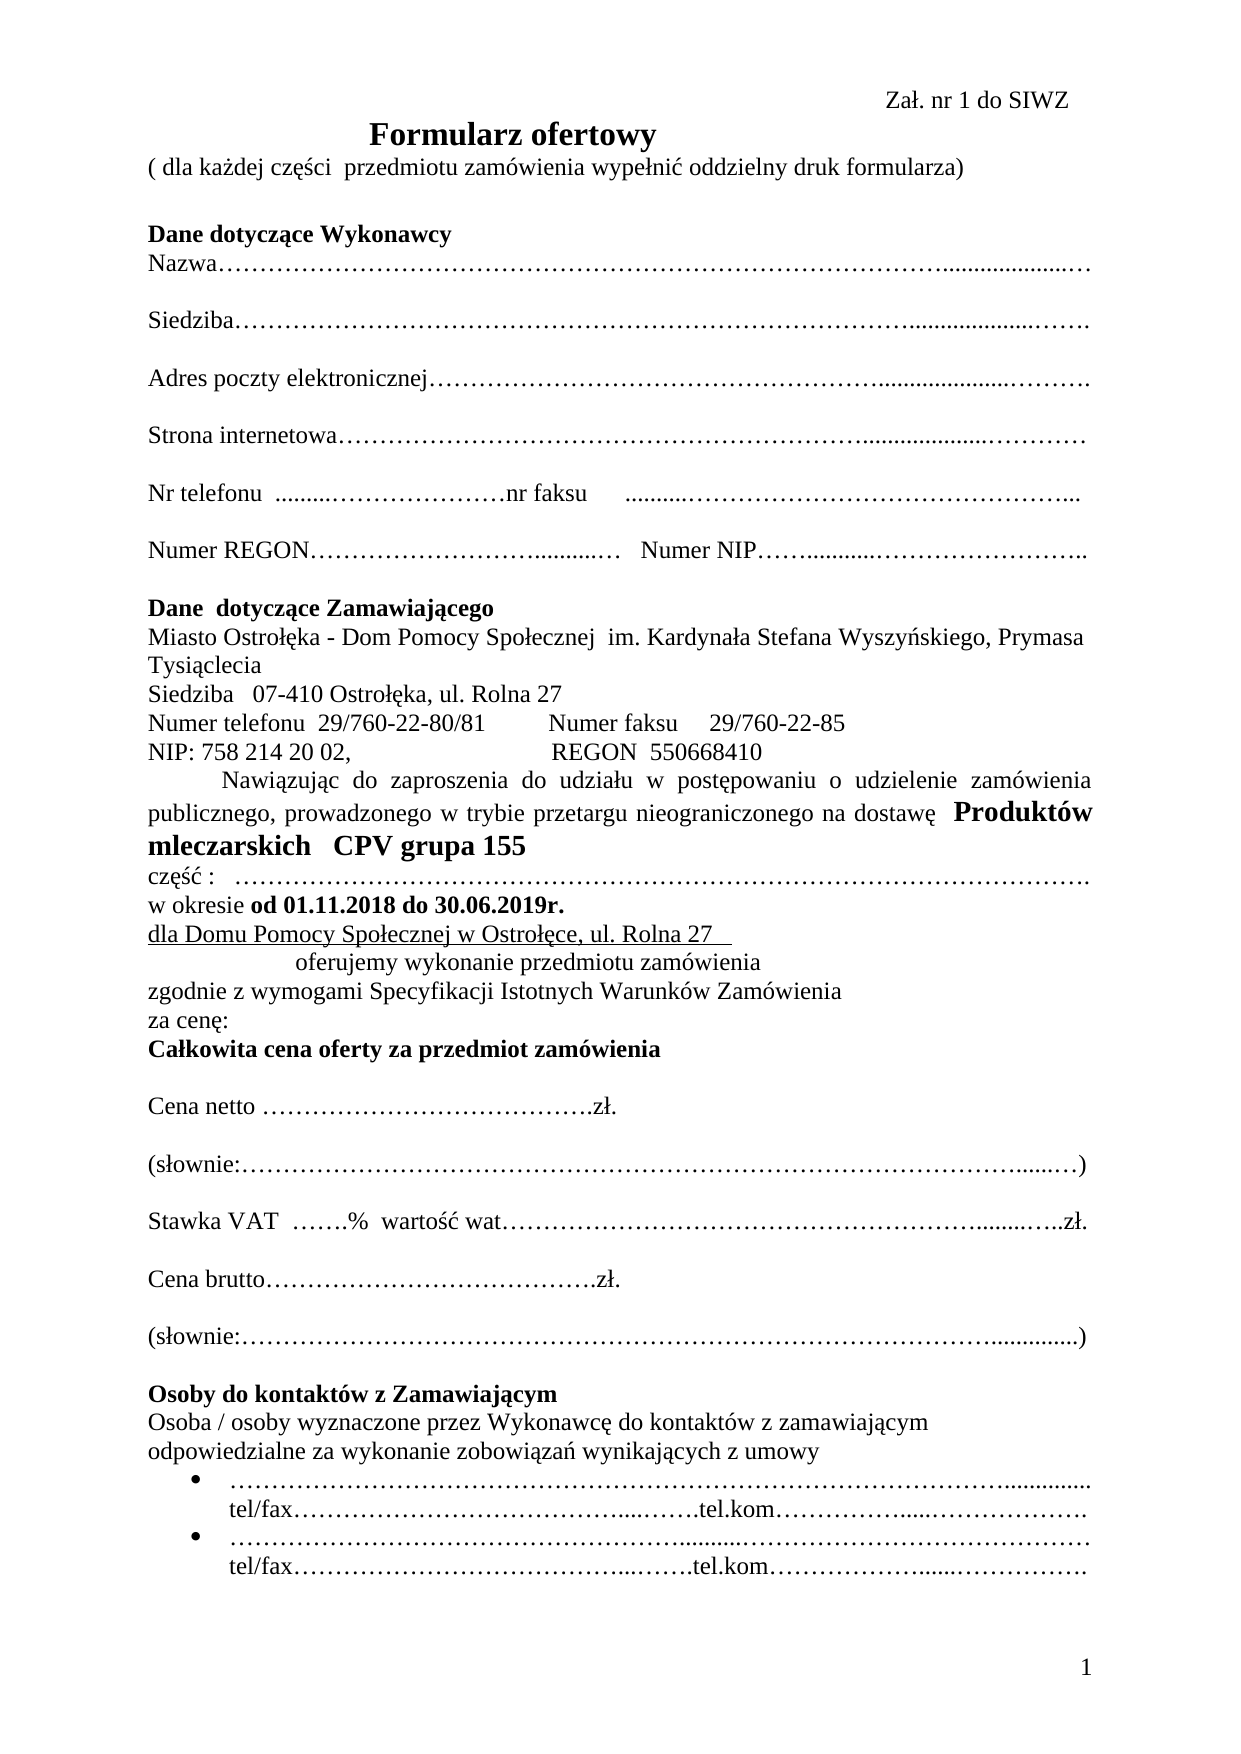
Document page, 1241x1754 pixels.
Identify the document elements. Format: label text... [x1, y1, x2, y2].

text (słownie:…………………………………………………………………………………......…) [148, 1149, 1093, 1177]
text Siedziba………………………………………………………………………....................……. [148, 305, 1093, 334]
text w okresie od 01.11.2018 do 30.06.2019r. [148, 890, 1093, 919]
text Adres poczty elektronicznej……………………………………………….....................………. [148, 363, 1093, 392]
text NIP: 758 214 20 02, REGON 550668410 [148, 737, 1093, 765]
text Całkowita cena oferty za przedmiot zamówienia [148, 1034, 1093, 1062]
text część : …………………………………………………………………………………………. [148, 861, 1093, 890]
text Miasto Ostrołęka - Dom Pomocy Społecznej im. Kardynała Stefana Wyszyńskiego, Prymasa Tysiąclecia [148, 622, 1093, 679]
text (słownie:………………………………………………………………………………..............) [148, 1321, 1093, 1350]
text Numer REGON………………………..........… Numer NIP……...........…………………….. [148, 535, 1093, 564]
text Cena brutto………………………………….zł. [148, 1264, 1093, 1292]
list ………………………………………………………………………………….............. [191, 1465, 1093, 1494]
text Dane dotyczące Zamawiającego [148, 593, 1093, 622]
text Osoby do kontaktów z Zamawiającym [148, 1379, 1093, 1407]
text tel/fax…………………………………....…….tel.kom…………….....………………. [154, 1494, 1093, 1522]
text Nawiązując do zaproszenia do udziału w postępowaniu o udzielenie zamówienia publicznego, prowadzonego w trybie przetargu nieograniczonego na dostawę Produktów mleczarskich CPV grupa 155 [148, 765, 1093, 861]
text Dane dotyczące Wykonawcy [148, 219, 1093, 248]
list ………………………………………………..........…………………………………… [191, 1522, 1093, 1551]
text Cena netto ………………………………….zł. [148, 1091, 1093, 1120]
text oferujemy wykonanie przedmiotu zamówienia [221, 947, 1093, 976]
text Zał. nr 1 do SIWZ [811, 85, 1093, 114]
text Nr telefonu .........…………………nr faksu ..........………………………………………... [148, 478, 1093, 507]
text Numer telefonu 29/760-22-80/81 Numer faksu 29/760-22-85 [148, 708, 1093, 737]
text Strona internetowa………………………………………………………....................………… [148, 420, 1093, 449]
text za cenę: [148, 1005, 1093, 1034]
text dla Domu Pomocy Społecznej w Ostrołęce, ul. Rolna 27 [148, 919, 1093, 947]
text ( dla każdej części przedmiotu zamówienia wypełnić oddzielny druk formularza) [148, 152, 1093, 181]
text Formularz ofertowy [295, 114, 1093, 152]
text Stawka VAT …….% wartość wat…………………………………………………........…..zł. [148, 1206, 1093, 1235]
text Osoba / osoby wyznaczone przez Wykonawcę do kontaktów z zamawiającym odpowiedzialne za wykonanie zobowiązań wynikających z umowy [148, 1407, 1093, 1465]
text tel/fax…………………………………...…….tel.kom………………......……………. [154, 1551, 1093, 1580]
text Nazwa……………………………………………………………………………....................… [148, 248, 1093, 277]
text zgodnie z wymogami Specyfikacji Istotnych Warunków Zamówienia [148, 976, 1093, 1005]
text Siedziba 07-410 Ostrołęka, ul. Rolna 27 [148, 679, 1093, 708]
